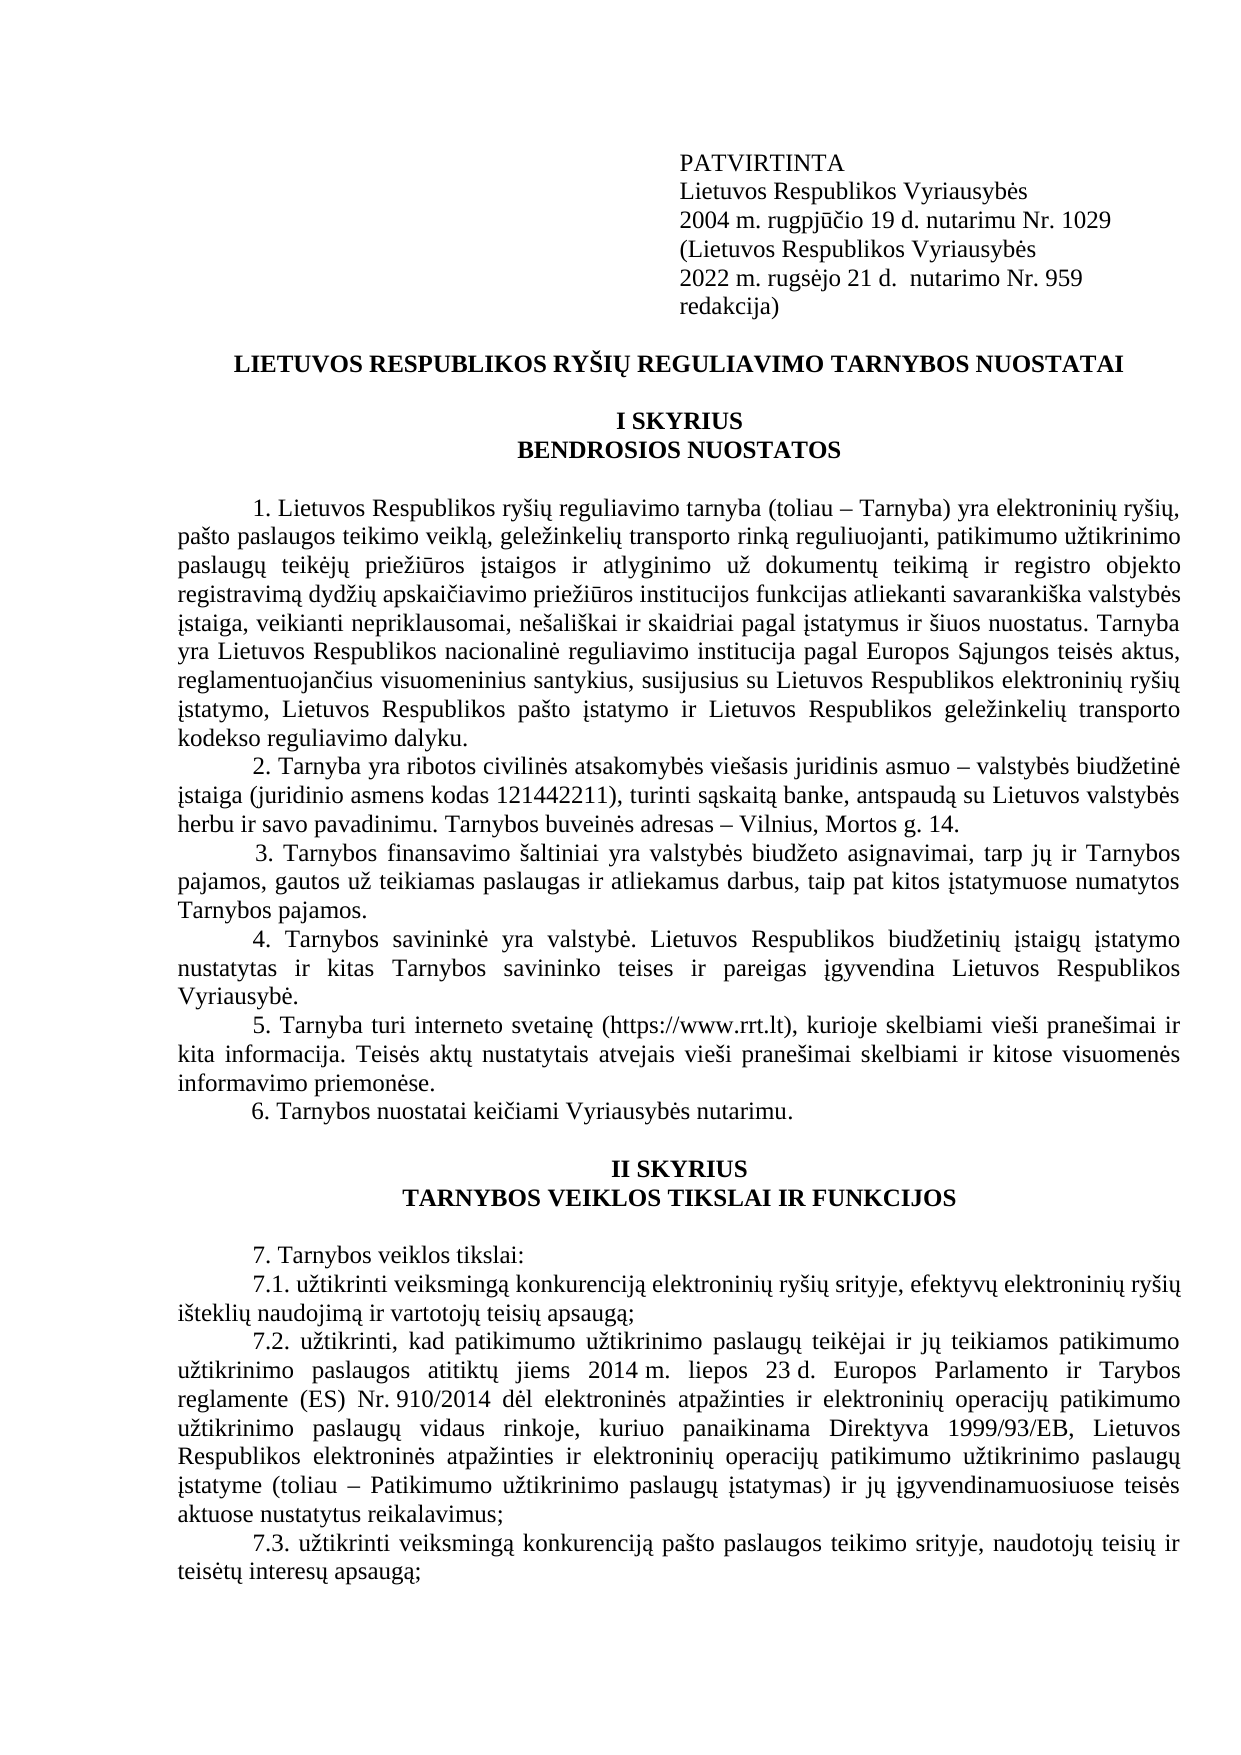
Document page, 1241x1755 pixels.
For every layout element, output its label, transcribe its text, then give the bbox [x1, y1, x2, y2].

text 2. Tarnyba yra ribotos civilinės atsakomybės viešasis juridinis asmuo – valstybės biudžetinė įstaiga (juridinio asmens kodas 121442211), turinti sąskaitą banke, antspaudą su Lietuvos valstybės herbu ir savo pavadinimu. Tarnybos buveinės adresas – Vilnius, Mortos g. 14. [177, 751, 1181, 838]
text I SKYRIUS [177, 406, 1181, 435]
text II skyrius [177, 1154, 1181, 1183]
subtitle TARNYBOS VEIKLOS TIKSLAI IR FUNKCIJOS [177, 1183, 1181, 1211]
text 5. Tarnyba turi interneto svetainę (https://www.rrt.lt), kurioje skelbiami vieši pranešimai ir kita informacija. Teisės aktų nustatytais atvejais vieši pranešimai skelbiami ir kitose visuomenės informavimo priemonėse. [177, 1010, 1181, 1096]
text 7.3. užtikrinti veiksmingą konkurenciją pašto paslaugos teikimo srityje, naudotojų teisių ir teisėtų interesų apsaugą; [177, 1528, 1181, 1585]
text 7.2. užtikrinti, kad patikimumo užtikrinimo paslaugų teikėjai ir jų teikiamos patikimumo užtikrinimo paslaugos atitiktų jiems 2014 m. liepos 23 d. Europos Parlamento ir Tarybos reglamente (ES) Nr. 910/2014 dėl elektroninės atpažinties ir elektroninių operacijų patikimumo užtikrinimo paslaugų vidaus rinkoje, kuriuo panaikinama Direktyva 1999/93/EB, Lietuvos Respublikos elektroninės atpažinties ir elektroninių operacijų patikimumo užtikrinimo paslaugų įstatyme (toliau – Patikimumo užtikrinimo paslaugų įstatymas) ir jų įgyvendinamuosiuose teisės aktuose nustatytus reikalavimus; [177, 1326, 1181, 1528]
text 4. Tarnybos savininkė yra valstybė. Lietuvos Respublikos biudžetinių įstaigų įstatymo nustatytas ir kitas Tarnybos savininko teises ir pareigas įgyvendina Lietuvos Respublikos Vyriausybė. [177, 924, 1181, 1010]
text 1. Lietuvos Respublikos ryšių reguliavimo tarnyba (toliau – Tarnyba) yra elektroninių ryšių, pašto paslaugos teikimo veiklą, geležinkelių transporto rinką reguliuojanti, patikimumo užtikrinimo paslaugų teikėjų priežiūros įstaigos ir atlyginimo už dokumentų teikimą ir registro objekto registravimą dydžių apskaičiavimo priežiūros institucijos funkcijas atliekanti savarankiška valstybės įstaiga, veikianti nepriklausomai, nešališkai ir skaidriai pagal įstatymus ir šiuos nuostatus. Tarnyba yra Lietuvos Respublikos nacionalinė reguliavimo institucija pagal Europos Sąjungos teisės aktus, reglamentuojančius visuomeninius santykius, susijusius su Lietuvos Respublikos elektroninių ryšių įstatymo, Lietuvos Respublikos pašto įstatymo ir Lietuvos Respublikos geležinkelių transporto kodekso reguliavimo dalyku. [177, 493, 1181, 751]
subtitle BENDROSIOS NUOSTATOS [177, 435, 1181, 464]
subtitle LIETUVOS RESPUBLIKOS RYŠIŲ REGULIAVIMO TARNYBOS NUOSTATAI [177, 349, 1181, 378]
text 6. Tarnybos nuostatai keičiami Vyriausybės nutarimu. [177, 1096, 1181, 1125]
text 3. Tarnybos finansavimo šaltiniai yra valstybės biudžeto asignavimai, tarp jų ir Tarnybos pajamos, gautos už teikiamas paslaugas ir atliekamus darbus, taip pat kitos įstatymuose numatytos Tarnybos pajamos. [177, 838, 1181, 924]
text 7. Tarnybos veiklos tikslai: [177, 1240, 1181, 1269]
text 7.1. užtikrinti veiksmingą konkurenciją elektroninių ryšių srityje, efektyvų elektroninių ryšių išteklių naudojimą ir vartotojų teisių apsaugą; [177, 1269, 1181, 1326]
text PATVIRTINTA Lietuvos Respublikos Vyriausybės 2004 m. rugpjūčio 19 d. nutarimu Nr. 1029 (Lietuvos Respublikos Vyriausybės 2022 m. rugsėjo 21 d. nutarimo Nr. 959 redakcija) [679, 148, 1181, 320]
